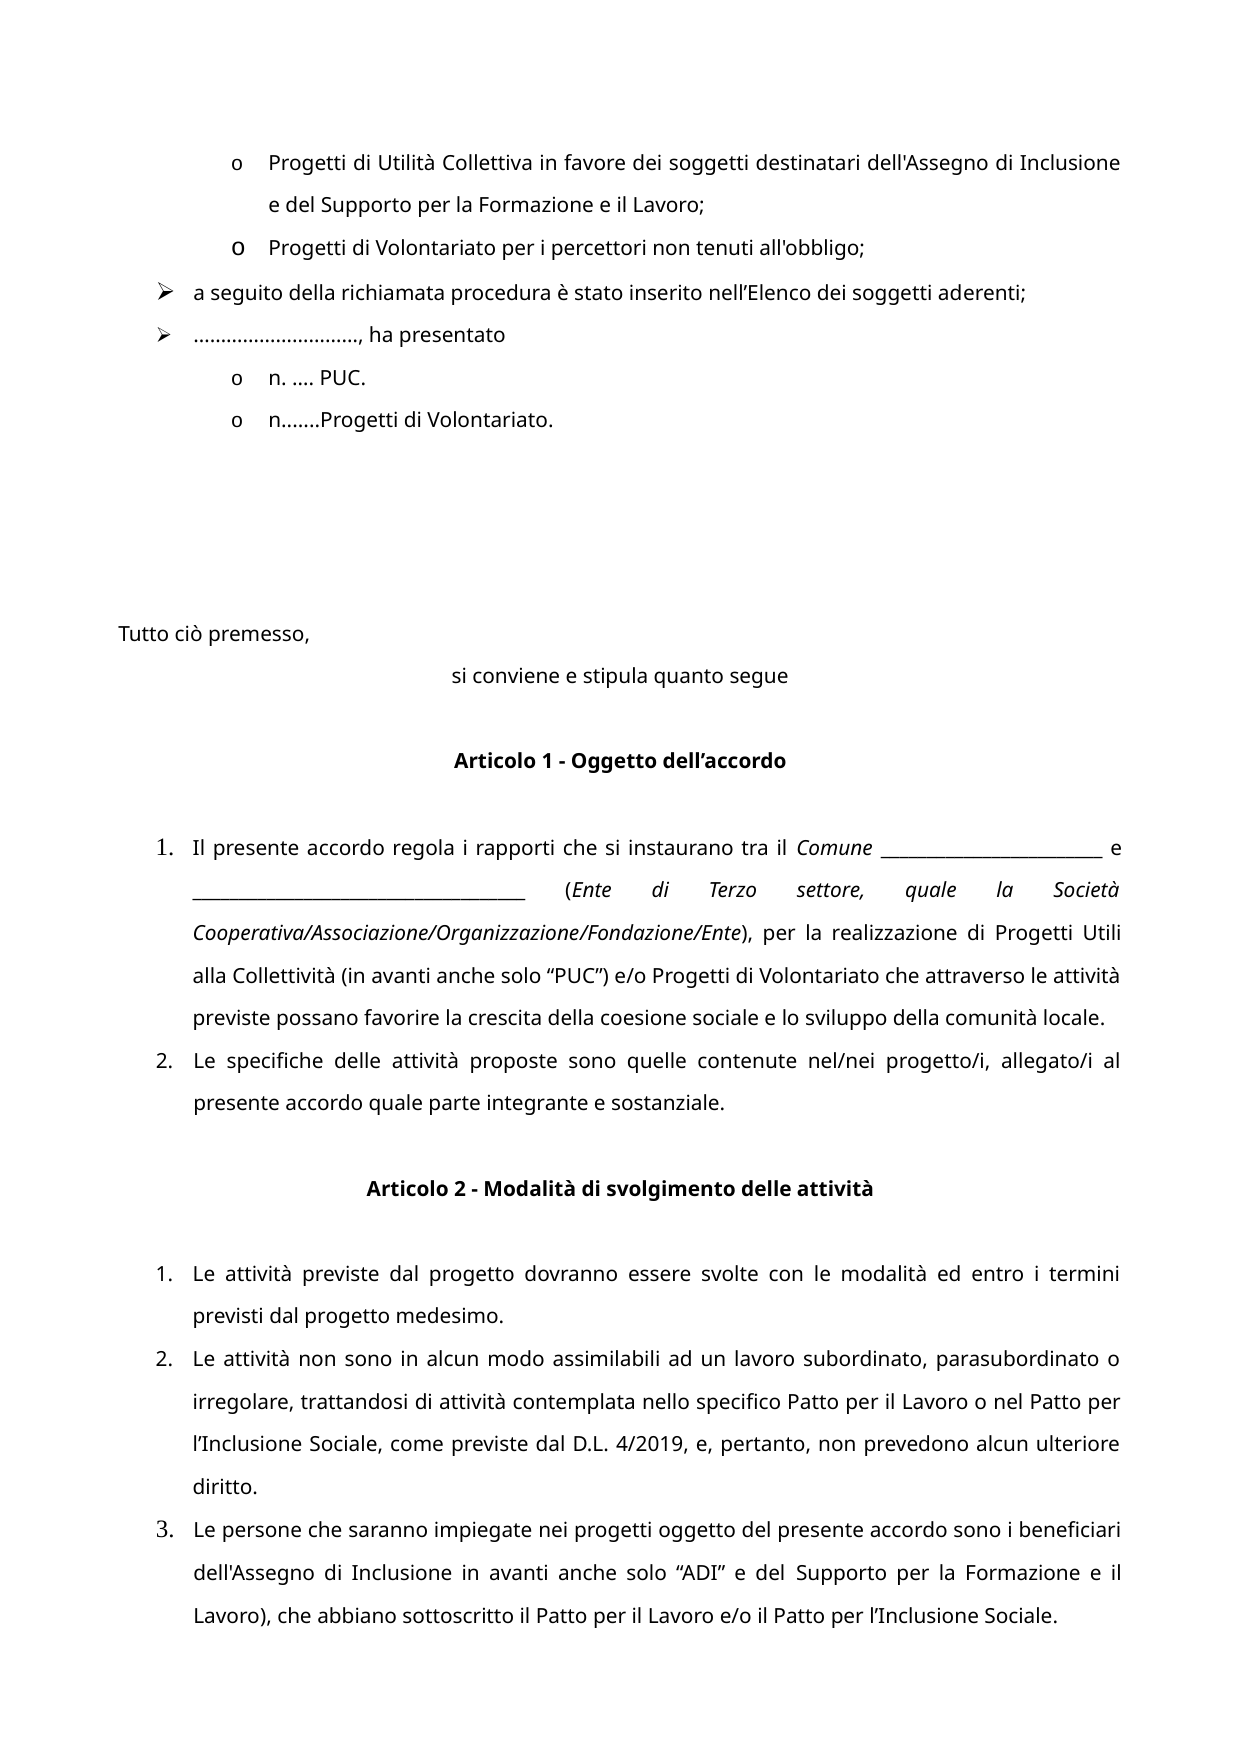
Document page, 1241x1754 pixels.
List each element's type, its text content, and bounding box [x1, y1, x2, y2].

list Le persone che saranno impiegate nei progetti oggetto del presente accordo sono i beneficiari dell'Assegno di Inclusione in avanti anche solo “ADI” e del Supporto per la Formazione e il Lavoro), che abbiano sottoscritto il Patto per il Lavoro e/o il Patto per l’Inclusione Sociale. [156, 1514, 1122, 1629]
text si conviene e stipula quanto segue [118, 661, 1122, 690]
text Tutto ciò premesso, [118, 619, 1122, 647]
list …………………………, ha presentato [156, 320, 1122, 349]
text Articolo 1 - Oggetto dell’accordo [118, 747, 1122, 775]
list n.......Progetti di Volontariato. [231, 406, 1122, 434]
list Progetti di Utilità Collettiva in favore dei soggetti destinatari dell'Assegno di Inclusione e del Supporto per la Formazione e il Lavoro; [231, 148, 1122, 219]
list Progetti di Volontariato per i percettori non tenuti all'obbligo; [231, 233, 1122, 263]
list Le attività non sono in alcun modo assimilabili ad un lavoro subordinato, parasubordinato o irregolare, trattandosi di attività contemplata nello specifico Patto per il Lavoro o nel Patto per l’Inclusione Sociale, come previste dal D.L. 4/2019, e, pertanto, non prevedono alcun ulteriore diritto. [155, 1344, 1122, 1500]
list Le attività previste dal progetto dovranno essere svolte con le modalità ed entro i termini previsti dal progetto medesimo. [155, 1259, 1122, 1330]
list n. …. PUC. [231, 363, 1122, 391]
text Articolo 2 - Modalità di svolgimento delle attività [118, 1174, 1122, 1202]
list Le specifiche delle attività proposte sono quelle contenute nel/nei progetto/i, allegato/i al presente accordo quale parte integrante e sostanziale. [156, 1046, 1122, 1117]
list a seguito della richiamata procedura è stato inserito nell’Elenco dei soggetti aderenti; [156, 278, 1122, 306]
list Il presente accordo regola i rapporti che si instaurano tra il Comune ________________________ e ____________________________________ (Ente di Terzo settore, quale la Società Cooperativa/Associazione/Organizzazione/Fondazione/Ente), per la realizzazione di Progetti Utili alla Collettività (in avanti anche solo “PUC”) e/o Progetti di Volontariato che attraverso le attività previste possano favorire la crescita della coesione sociale e lo sviluppo della comunità locale. [155, 832, 1122, 1032]
